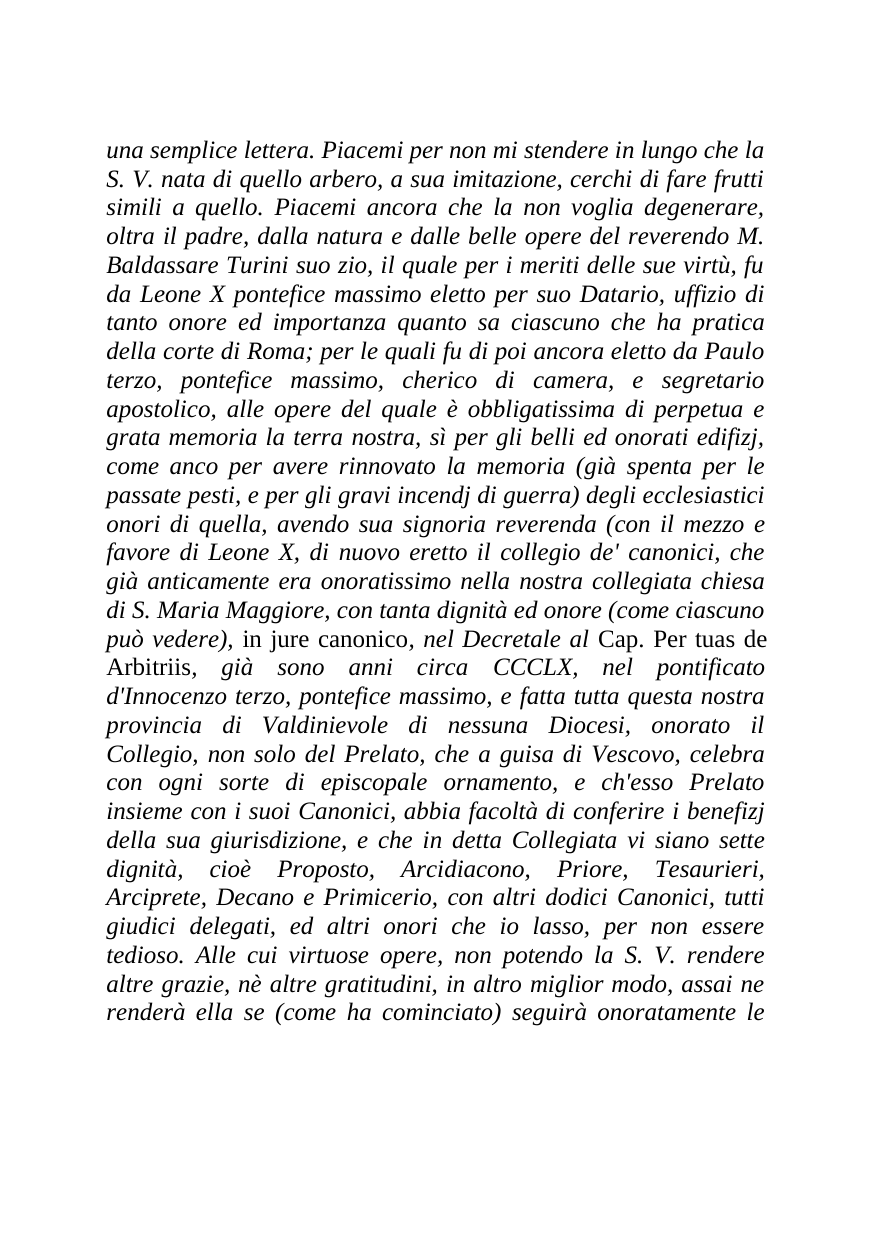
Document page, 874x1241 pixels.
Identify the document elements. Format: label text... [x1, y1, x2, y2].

text una semplice lettera. Piacemi per non mi stendere in lungo che la S. V. nata di quello arbero, a sua imitazione, cerchi di fare frutti simili a quello. Piacemi ancora che la non voglia degenerare, oltra il padre, dalla natura e dalle belle opere del reverendo M. Baldassare Turini suo zio, il quale per i meriti delle sue virtù, fu da Leone X pontefice massimo eletto per suo Datario, uffizio di tanto onore ed importanza quanto sa ciascuno che ha pratica della corte di Roma; per le quali fu di poi ancora eletto da Paulo terzo, pontefice massimo, cherico di camera, e segretario apostolico, alle opere del quale è obbligatissima di perpetua e grata memoria la terra nostra, sì per gli belli ed onorati edifizj, come anco per avere rinnovato la memoria (già spenta per le passate pesti, e per gli gravi incendj di guerra) degli ecclesiastici onori di quella, avendo sua signoria reverenda (con il mezzo e favore di Leone X, di nuovo eretto il collegio de' canonici, che già anticamente era onoratissimo nella nostra collegiata chiesa di S. Maria Maggiore, con tanta dignità ed onore (come ciascuno può vedere), in jure canonico, nel Decretale al Cap. Per tuas de Arbitriis, già sono anni circa CCCLX, nel pontificato d'Innocenzo terzo, pontefice massimo, e fatta tutta questa nostra provincia di Valdinievole di nessuna Diocesi, onorato il Collegio, non solo del Prelato, che a guisa di Vescovo, celebra con ogni sorte di episcopale ornamento, e ch'esso Prelato insieme con i suoi Canonici, abbia facoltà di conferire i benefizj della sua giurisdizione, e che in detta Collegiata vi siano sette dignità, cioè Proposto, Arcidiacono, Priore, Tesaurieri, Arciprete, Decano e Primicerio, con altri dodici Canonici, tutti giudici delegati, ed altri onori che io lasso, per non essere tedioso. Alle cui virtuose opere, non potendo la S. V. rendere altre grazie, nè altre gratitudini, in altro miglior modo, assai ne renderà ella se (come ha cominciato) seguirà onoratamente le [106, 135, 768, 1026]
